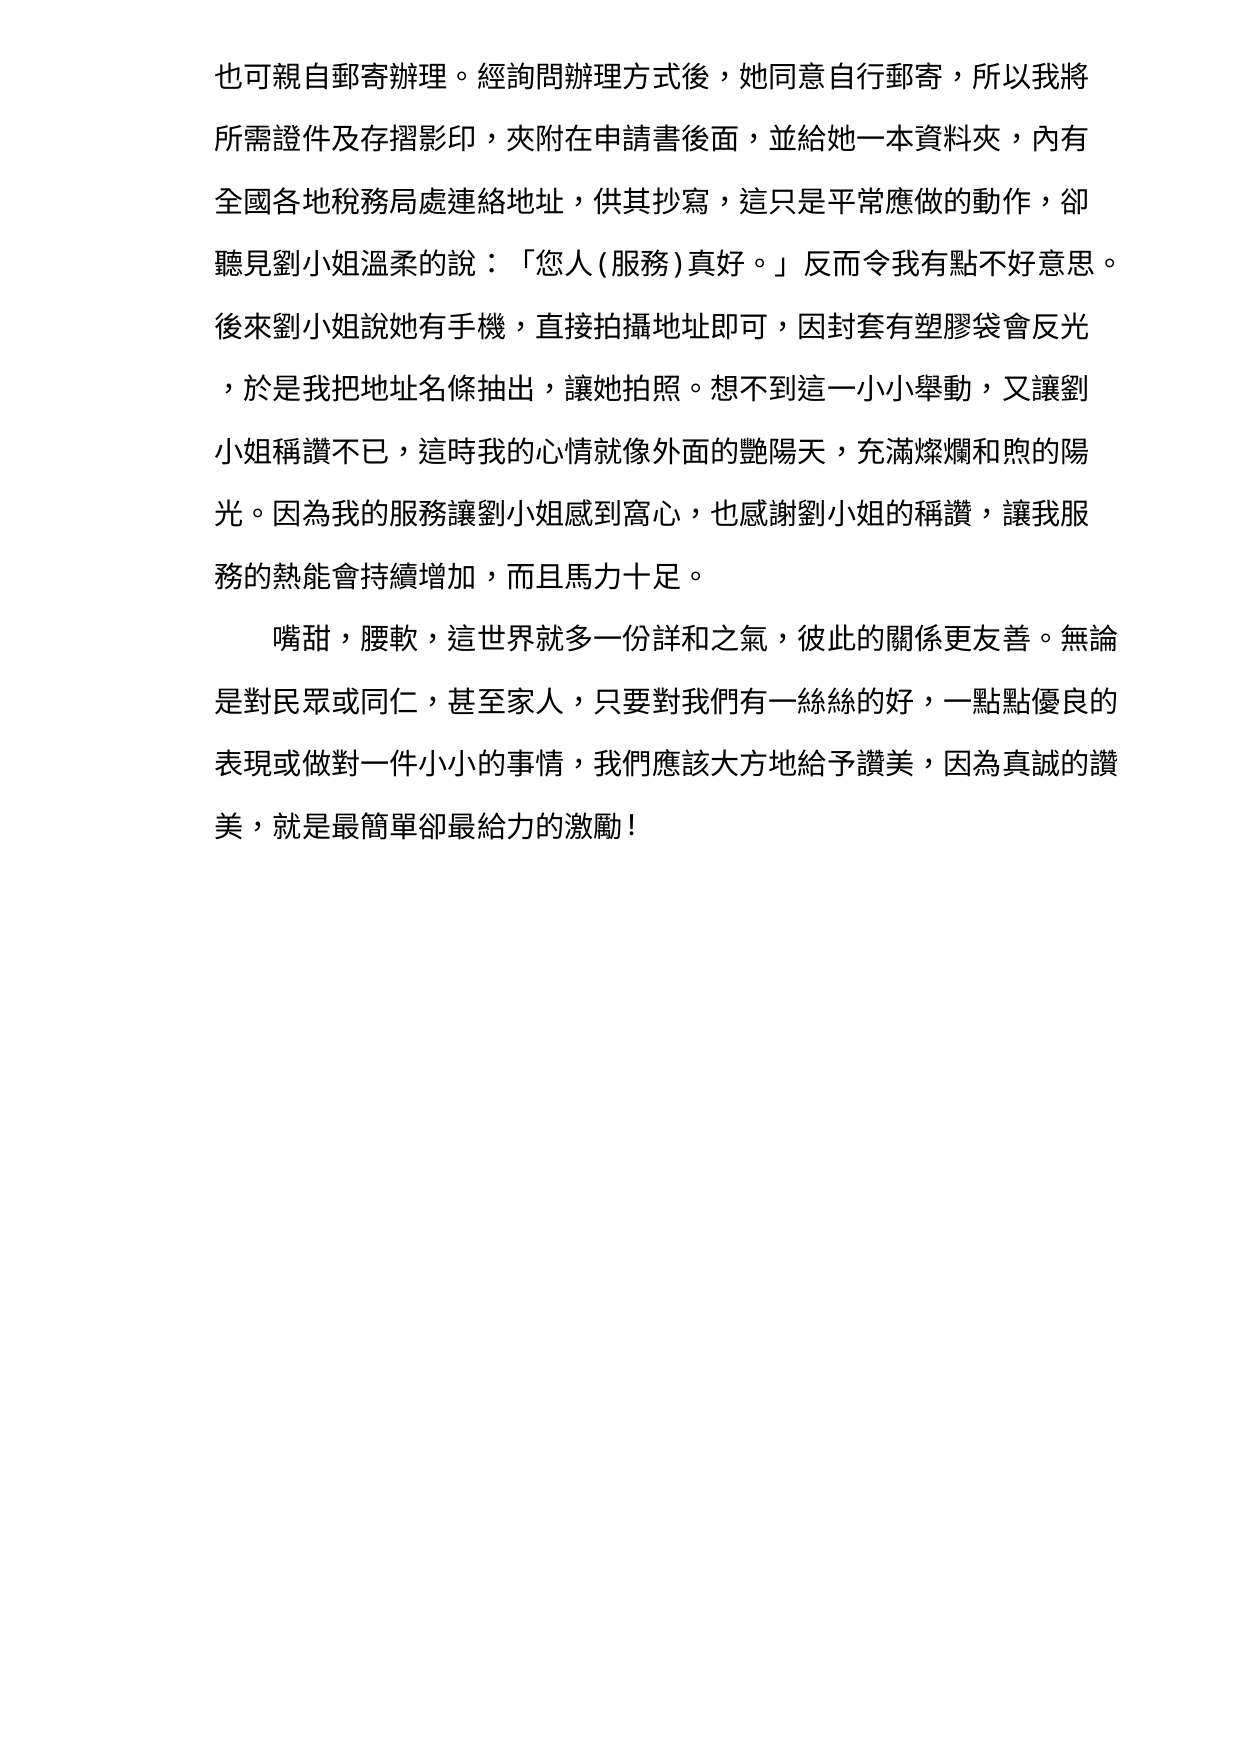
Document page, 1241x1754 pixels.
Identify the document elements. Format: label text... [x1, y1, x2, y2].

text 光。因為我的服務讓劉小姐感到窩心，也感謝劉小姐的稱讚，讓我服 [1138, 470, 1215, 533]
text 聽見劉小姐溫柔的說：「您人(服務)真好。」反而令我有點不好意思。 [1138, 220, 1215, 283]
text 表現或做對一件小小的事情，我們應該大方地給予讚美，因為真誠的讚 [1138, 720, 1215, 783]
text 美，就是最簡單卻最給力的激勵! [1138, 783, 1215, 845]
text 後來劉小姐說她有手機，直接拍攝地址即可，因封套有塑膠袋會反光 [1138, 283, 1215, 345]
text 是對民眾或同仁，甚至家人，只要對我們有一絲絲的好，一點點優良的 [1138, 658, 1215, 720]
text ，於是我把地址名條抽出，讓她拍照。想不到這一小小舉動，又讓劉 [1138, 345, 1215, 408]
text 務的熱能會持續增加，而且馬力十足。 [1138, 533, 1215, 595]
text 所需證件及存摺影印，夾附在申請書後面，並給她一本資料夾，內有 [1138, 95, 1215, 158]
text 嘴甜，腰軟，這世界就多一份詳和之氣，彼此的關係更友善。無論 [1138, 595, 1215, 658]
text 全國各地稅務局處連絡地址，供其抄寫，這只是平常應做的動作，卻 [1138, 158, 1215, 220]
text 也可親自郵寄辦理。經詢問辦理方式後，她同意自行郵寄，所以我將 [1138, 33, 1215, 95]
text 小姐稱讚不已，這時我的心情就像外面的艷陽天，充滿燦爛和煦的陽 [1138, 408, 1215, 470]
